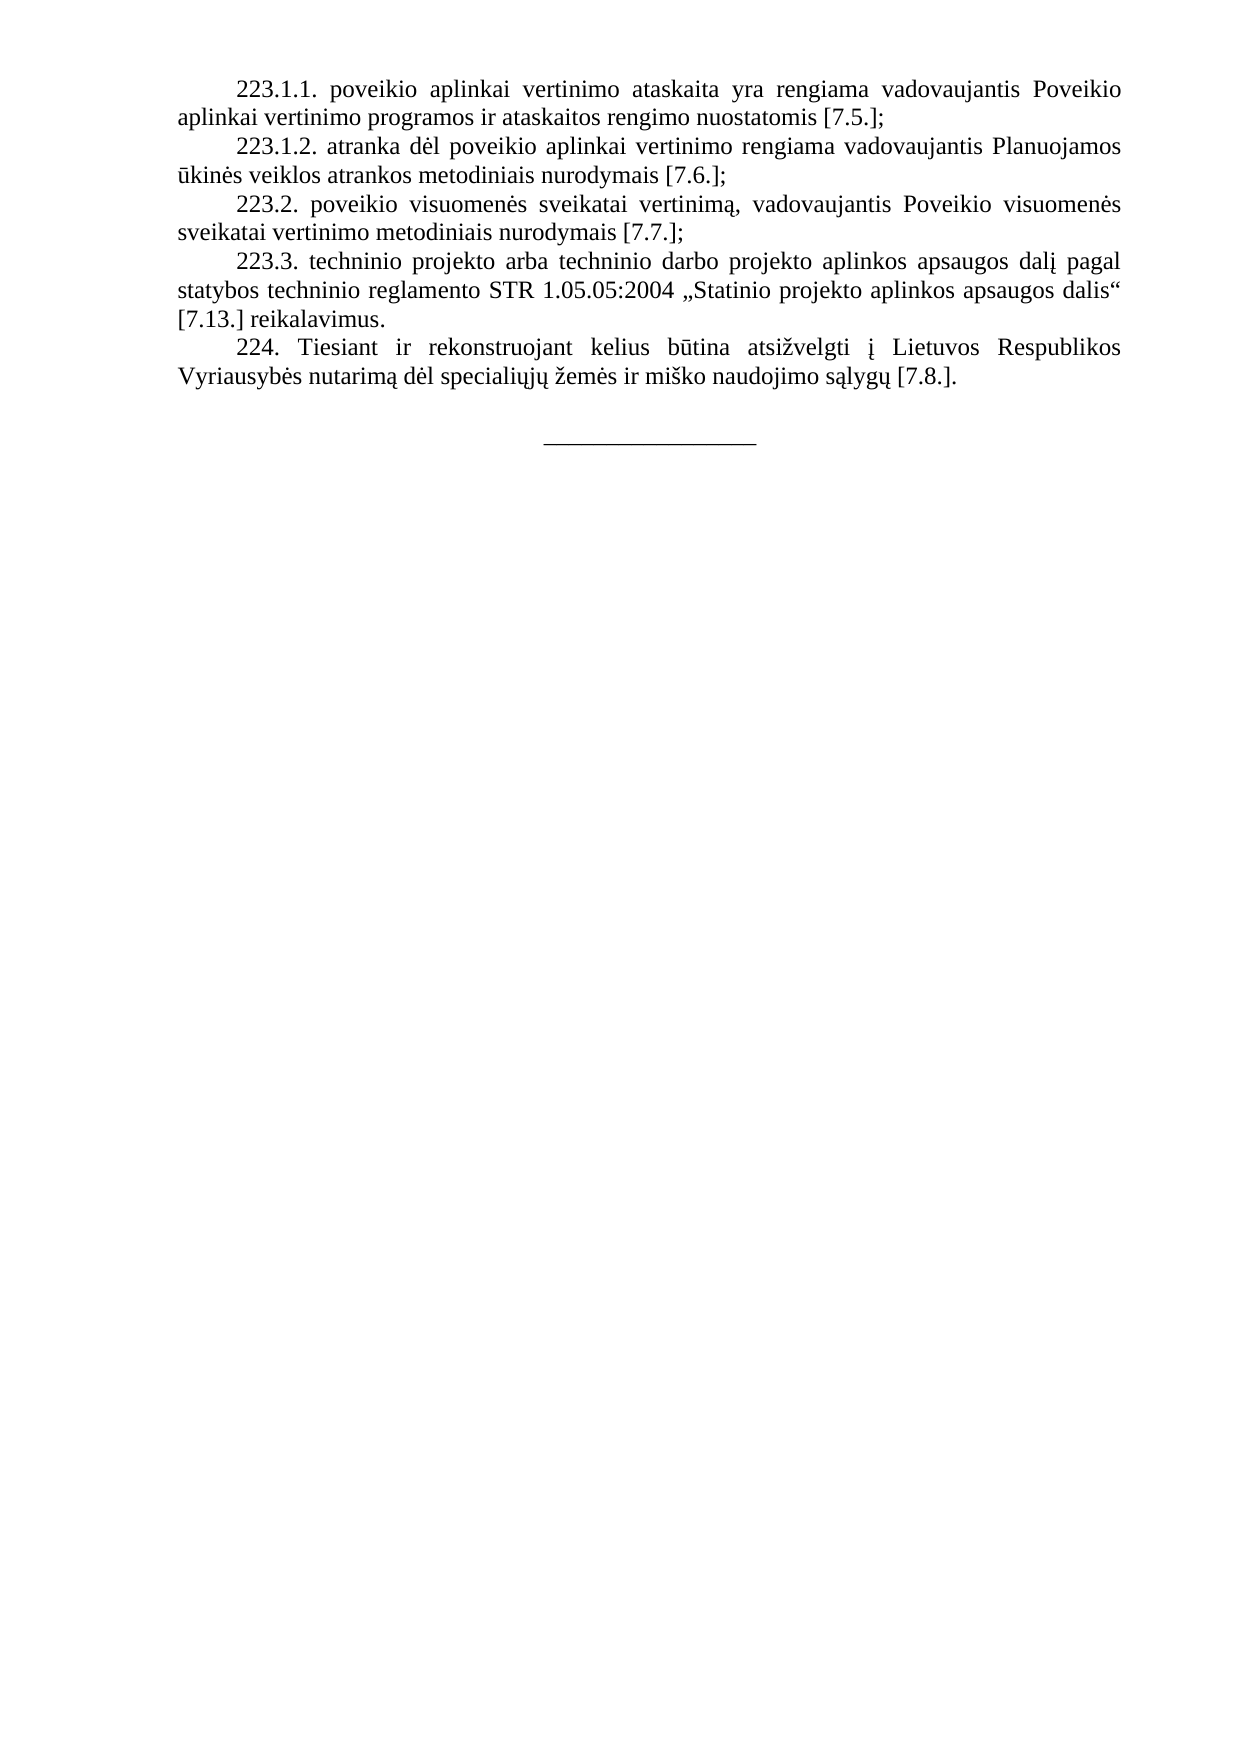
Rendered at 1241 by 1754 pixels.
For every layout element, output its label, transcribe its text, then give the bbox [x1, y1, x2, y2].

text 223.1.2. atranka dėl poveikio aplinkai vertinimo rengiama vadovaujantis Planuojamos ūkinės veiklos atrankos metodiniais nurodymais [7.6.]; [177, 131, 1122, 189]
text 223.3. techninio projekto arba techninio darbo projekto aplinkos apsaugos dalį pagal statybos techninio reglamento STR 1.05.05:2004 „Statinio projekto aplinkos apsaugos dalis“ [7.13.] reikalavimus. [177, 246, 1122, 332]
text 224. Tiesiant ir rekonstruojant kelius būtina atsižvelgti į Lietuvos Respublikos Vyriausybės nutarimą dėl specialiųjų žemės ir miško naudojimo sąlygų [7.8.]. [177, 332, 1122, 390]
text 223.1.1. poveikio aplinkai vertinimo ataskaita yra rengiama vadovaujantis Poveikio aplinkai vertinimo programos ir ataskaitos rengimo nuostatomis [7.5.]; [177, 74, 1122, 131]
text 223.2. poveikio visuomenės sveikatai vertinimą, vadovaujantis Poveikio visuomenės sveikatai vertinimo metodiniais nurodymais [7.7.]; [177, 189, 1122, 246]
text _________________ [177, 419, 1122, 447]
